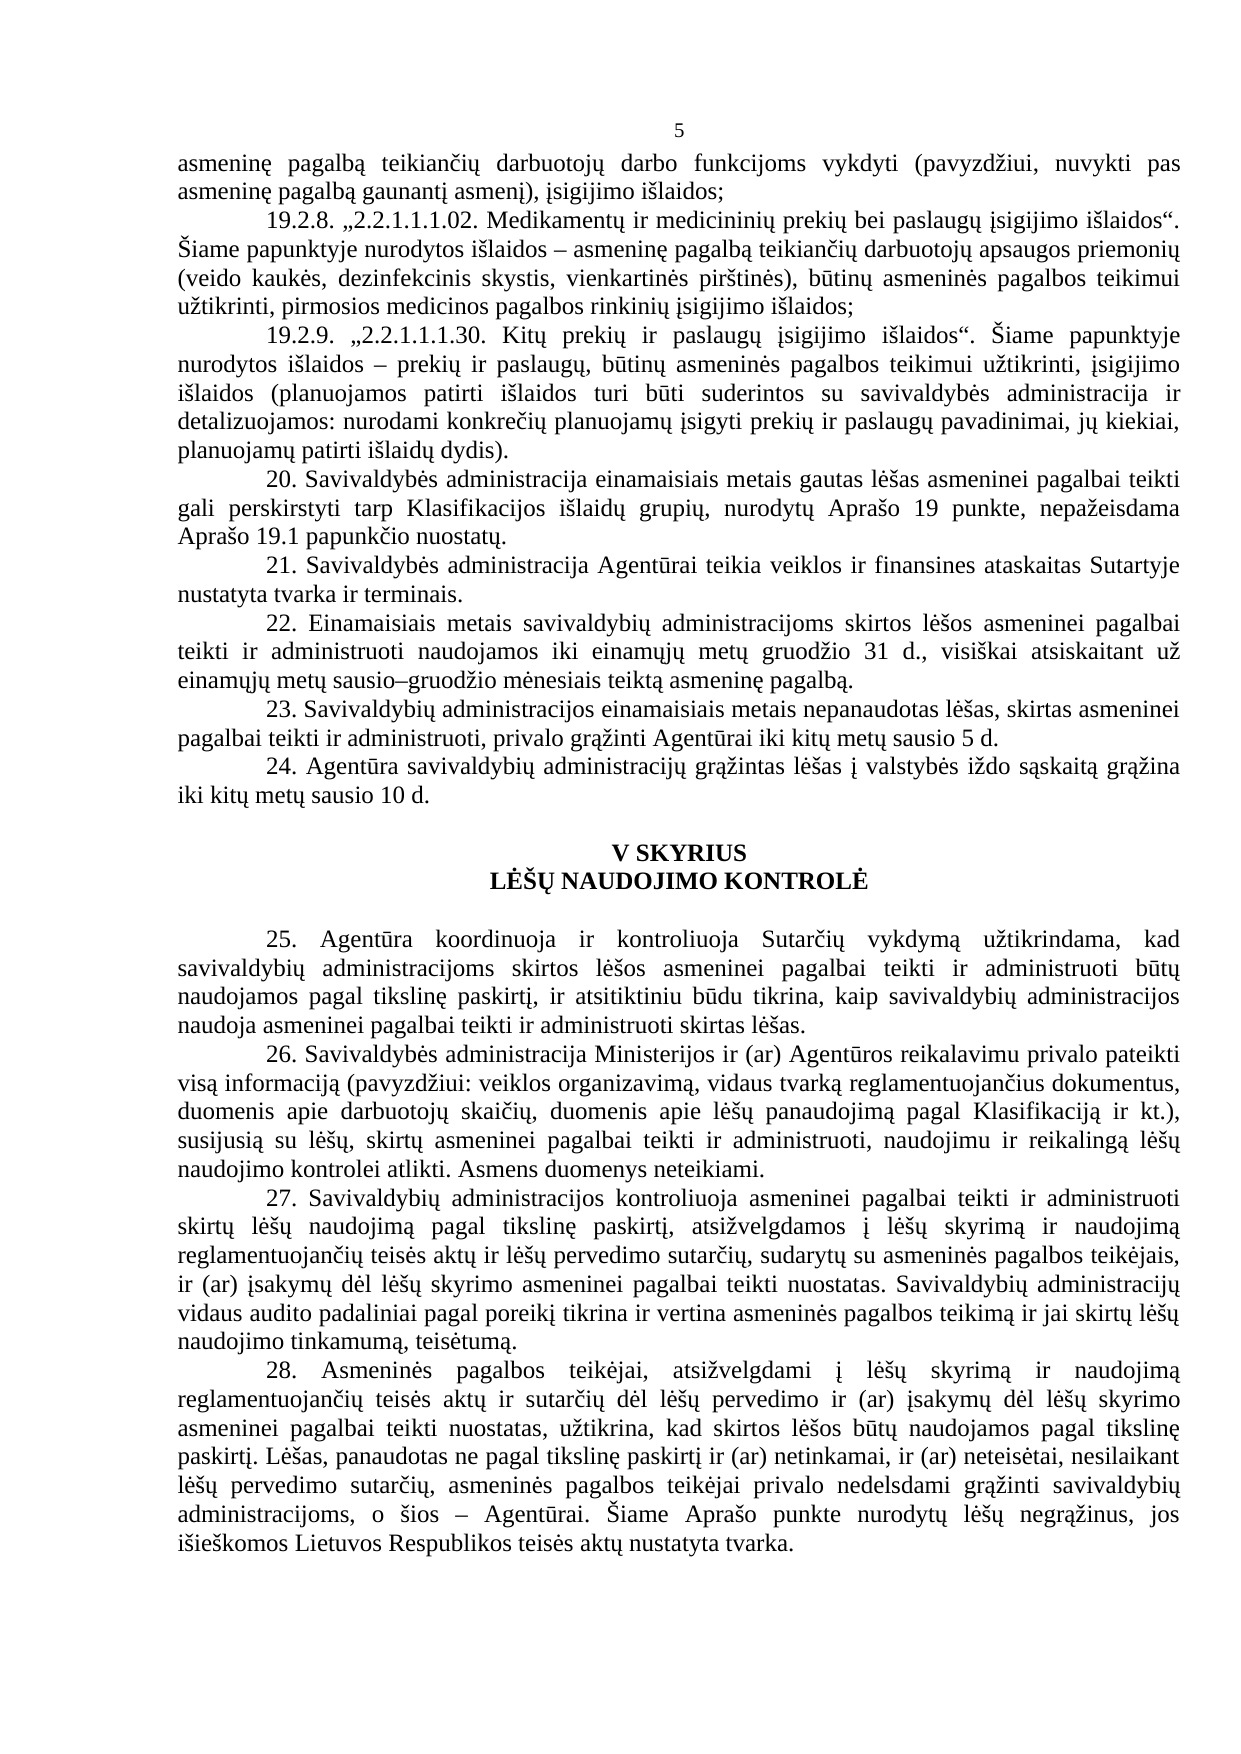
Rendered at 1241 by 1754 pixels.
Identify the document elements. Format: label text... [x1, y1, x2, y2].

text 21. Savivaldybės administracija Agentūrai teikia veiklos ir finansines ataskaitas Sutartyje nustatyta tvarka ir terminais. [177, 550, 1181, 608]
text V SKYRIUS [177, 838, 1181, 866]
text 26. Savivaldybės administracija Ministerijos ir (ar) Agentūros reikalavimu privalo pateikti visą informaciją (pavyzdžiui: veiklos organizavimą, vidaus tvarką reglamentuojančius dokumentus, duomenis apie darbuotojų skaičių, duomenis apie lėšų panaudojimą pagal Klasifikaciją ir kt.), susijusią su lėšų, skirtų asmeninei pagalbai teikti ir administruoti, naudojimu ir reikalingą lėšų naudojimo kontrolei atlikti. Asmens duomenys neteikiami. [177, 1039, 1181, 1183]
text 27. Savivaldybių administracijos kontroliuoja asmeninei pagalbai teikti ir administruoti skirtų lėšų naudojimą pagal tikslinę paskirtį, atsižvelgdamos į lėšų skyrimą ir naudojimą reglamentuojančių teisės aktų ir lėšų pervedimo sutarčių, sudarytų su asmeninės pagalbos teikėjais, ir (ar) įsakymų dėl lėšų skyrimo asmeninei pagalbai teikti nuostatas. Savivaldybių administracijų vidaus audito padaliniai pagal poreikį tikrina ir vertina asmeninės pagalbos teikimą ir jai skirtų lėšų naudojimo tinkamumą, teisėtumą. [177, 1183, 1181, 1355]
text 22. Einamaisiais metais savivaldybių administracijoms skirtos lėšos asmeninei pagalbai teikti ir administruoti naudojamos iki einamųjų metų gruodžio 31 d., visiškai atsiskaitant už einamųjų metų sausio–gruodžio mėnesiais teiktą asmeninę pagalbą. [177, 608, 1181, 694]
text asmeninę pagalbą teikiančių darbuotojų darbo funkcijoms vykdyti (pavyzdžiui, nuvykti pas asmeninę pagalbą gaunantį asmenį), įsigijimo išlaidos; [177, 148, 1181, 205]
text 20. Savivaldybės administracija einamaisiais metais gautas lėšas asmeninei pagalbai teikti gali perskirstyti tarp Klasifikacijos išlaidų grupių, nurodytų Aprašo 19 punkte, nepažeisdama Aprašo 19.1 papunkčio nuostatų. [177, 464, 1181, 550]
text 19.2.8. „2.2.1.1.1.02. Medikamentų ir medicininių prekių bei paslaugų įsigijimo išlaidos“. Šiame papunktyje nurodytos išlaidos – asmeninę pagalbą teikiančių darbuotojų apsaugos priemonių (veido kaukės, dezinfekcinis skystis, vienkartinės pirštinės), būtinų asmeninės pagalbos teikimui užtikrinti, pirmosios medicinos pagalbos rinkinių įsigijimo išlaidos; [177, 205, 1181, 320]
text LĖŠŲ NAUDOJIMO KONTROLĖ [177, 866, 1181, 895]
text 23. Savivaldybių administracijos einamaisiais metais nepanaudotas lėšas, skirtas asmeninei pagalbai teikti ir administruoti, privalo grąžinti Agentūrai iki kitų metų sausio 5 d. [177, 694, 1181, 751]
text 25. Agentūra koordinuoja ir kontroliuoja Sutarčių vykdymą užtikrindama, kad savivaldybių administracijoms skirtos lėšos asmeninei pagalbai teikti ir administruoti būtų naudojamos pagal tikslinę paskirtį, ir atsitiktiniu būdu tikrina, kaip savivaldybių administracijos naudoja asmeninei pagalbai teikti ir administruoti skirtas lėšas. [177, 924, 1181, 1039]
text 28. Asmeninės pagalbos teikėjai, atsižvelgdami į lėšų skyrimą ir naudojimą reglamentuojančių teisės aktų ir sutarčių dėl lėšų pervedimo ir (ar) įsakymų dėl lėšų skyrimo asmeninei pagalbai teikti nuostatas, užtikrina, kad skirtos lėšos būtų naudojamos pagal tikslinę paskirtį. Lėšas, panaudotas ne pagal tikslinę paskirtį ir (ar) netinkamai, ir (ar) neteisėtai, nesilaikant lėšų pervedimo sutarčių, asmeninės pagalbos teikėjai privalo nedelsdami grąžinti savivaldybių administracijoms, o šios – Agentūrai. Šiame Aprašo punkte nurodytų lėšų negrąžinus, jos išieškomos Lietuvos Respublikos teisės aktų nustatyta tvarka. [177, 1355, 1181, 1556]
text 19.2.9. „2.2.1.1.1.30. Kitų prekių ir paslaugų įsigijimo išlaidos“. Šiame papunktyje nurodytos išlaidos – prekių ir paslaugų, būtinų asmeninės pagalbos teikimui užtikrinti, įsigijimo išlaidos (planuojamos patirti išlaidos turi būti suderintos su savivaldybės administracija ir detalizuojamos: nurodami konkrečių planuojamų įsigyti prekių ir paslaugų pavadinimai, jų kiekiai, planuojamų patirti išlaidų dydis). [177, 320, 1181, 464]
text 24. Agentūra savivaldybių administracijų grąžintas lėšas į valstybės iždo sąskaitą grąžina iki kitų metų sausio 10 d. [177, 751, 1181, 809]
